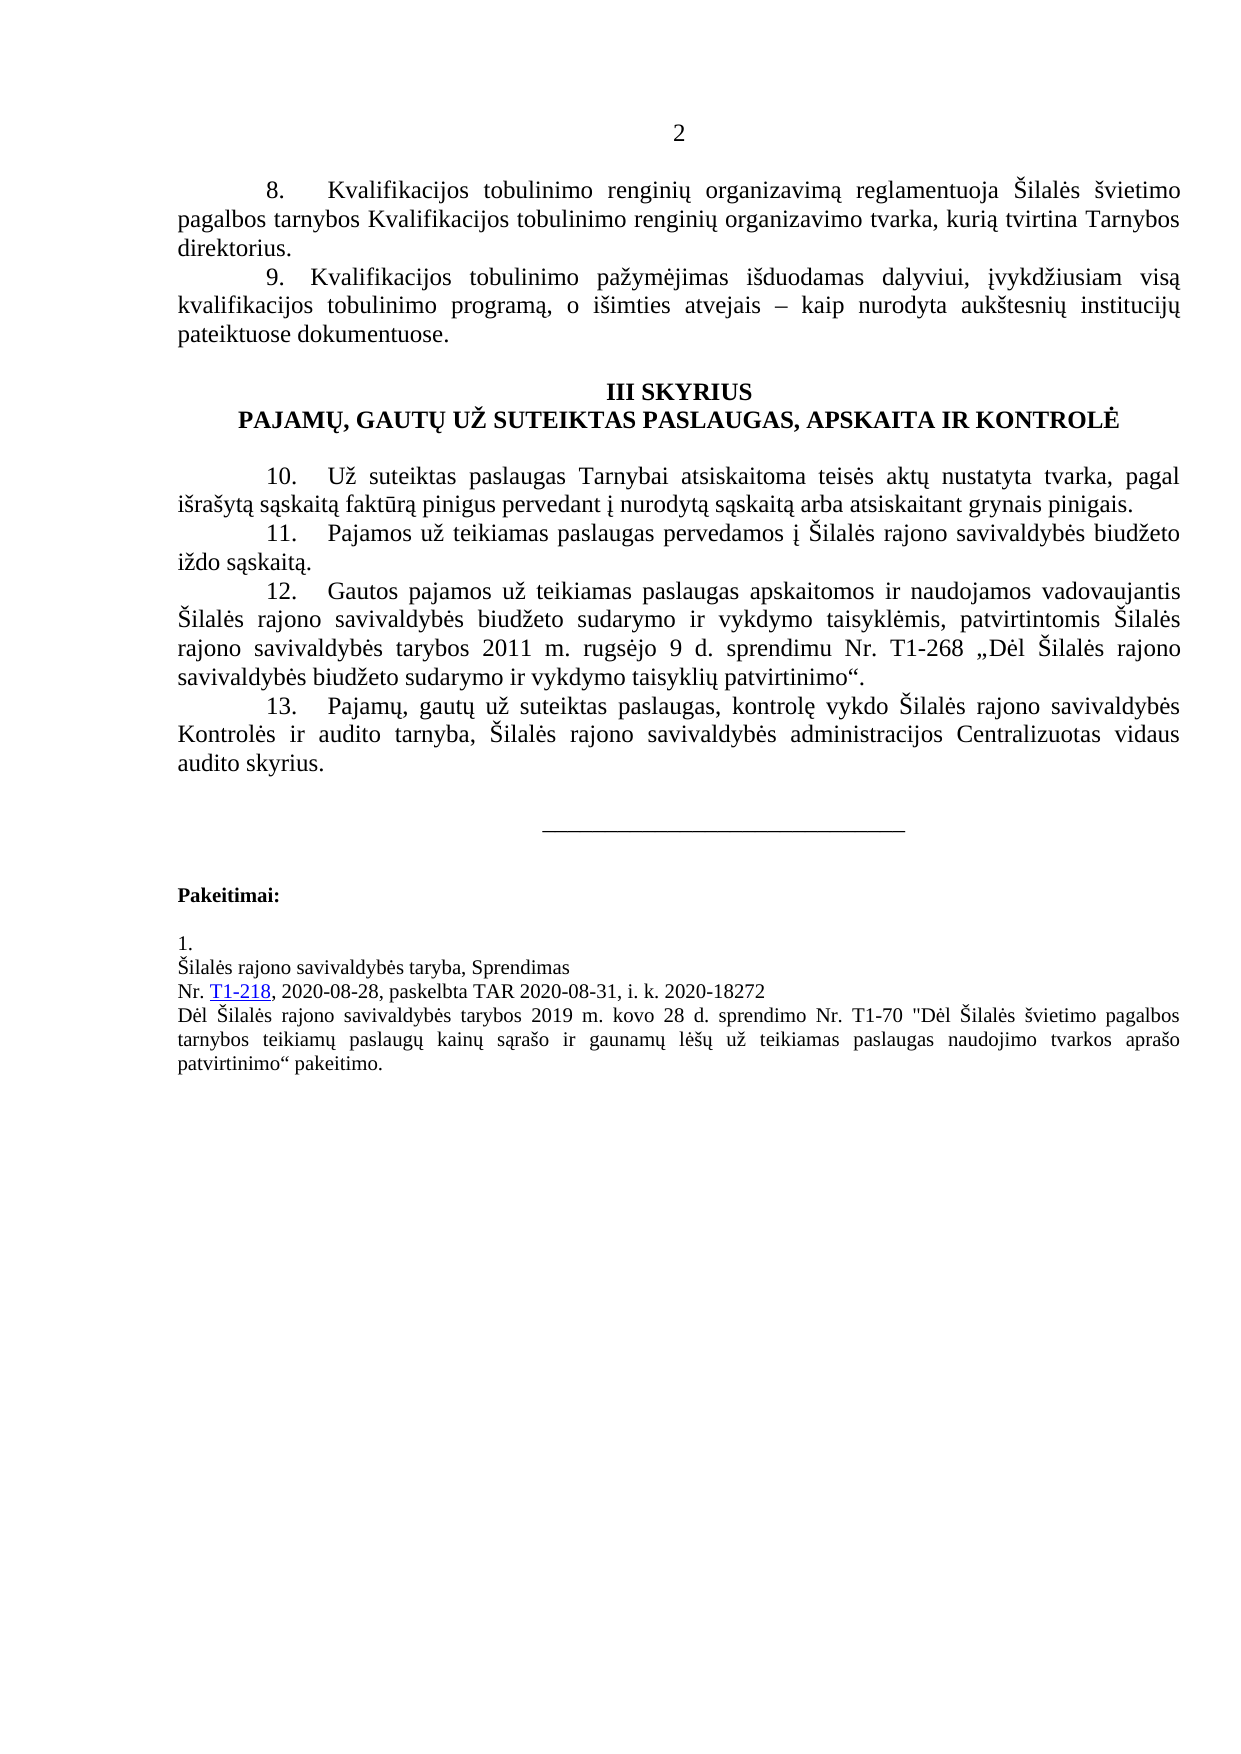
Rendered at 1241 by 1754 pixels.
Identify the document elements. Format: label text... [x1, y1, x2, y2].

text Pakeitimai: [177, 883, 1181, 907]
text III SKYRIUS [177, 377, 1181, 406]
text 9. Kvalifikacijos tobulinimo pažymėjimas išduodamas dalyviui, įvykdžiusiam visą kvalifikacijos tobulinimo programą, o išimties atvejais – kaip nurodyta aukštesnių institucijų pateiktuose dokumentuose. [177, 262, 1181, 348]
text 10. Už suteiktas paslaugas Tarnybai atsiskaitoma teisės aktų nustatyta tvarka, pagal išrašytą sąskaitą faktūrą pinigus pervedant į nurodytą sąskaitą arba atsiskaitant grynais pinigais. [177, 461, 1181, 518]
text Dėl Šilalės rajono savivaldybės tarybos 2019 m. kovo 28 d. sprendimo Nr. T1-70 "Dėl Šilalės švietimo pagalbos tarnybos teikiamų paslaugų kainų sąrašo ir gaunamų lėšų už teikiamas paslaugas naudojimo tvarkos aprašo patvirtinimo“ pakeitimo. [177, 1003, 1181, 1075]
text 13. Pajamų, gautų už suteiktas paslaugas, kontrolę vykdo Šilalės rajono savivaldybės Kontrolės ir audito tarnyba, Šilalės rajono savivaldybės administracijos Centralizuotas vidaus audito skyrius. [177, 691, 1181, 777]
text Šilalės rajono savivaldybės taryba, Sprendimas [177, 955, 1181, 979]
text PAJAMŲ, GAUTŲ UŽ SUTEIKTAS PASLAUGAS, APSKAITA IR KONTROLĖ [177, 406, 1181, 434]
text 12. Gautos pajamos už teikiamas paslaugas apskaitomos ir naudojamos vadovaujantis Šilalės rajono savivaldybės biudžeto sudarymo ir vykdymo taisyklėmis, patvirtintomis Šilalės rajono savivaldybės tarybos 2011 m. rugsėjo 9 d. sprendimu Nr. T1-268 „Dėl Šilalės rajono savivaldybės biudžeto sudarymo ir vykdymo taisyklių patvirtinimo“. [177, 576, 1181, 691]
text Nr. T1-218, 2020-08-28, paskelbta TAR 2020-08-31, i. k. 2020-18272 [177, 979, 1181, 1003]
text _____________________________ [177, 806, 1181, 834]
text 8. Kvalifikacijos tobulinimo renginių organizavimą reglamentuoja Šilalės švietimo pagalbos tarnybos Kvalifikacijos tobulinimo renginių organizavimo tvarka, kurią tvirtina Tarnybos direktorius. [177, 176, 1181, 262]
text 11. Pajamos už teikiamas paslaugas pervedamos į Šilalės rajono savivaldybės biudžeto iždo sąskaitą. [177, 518, 1181, 576]
text 1. [177, 931, 1181, 955]
